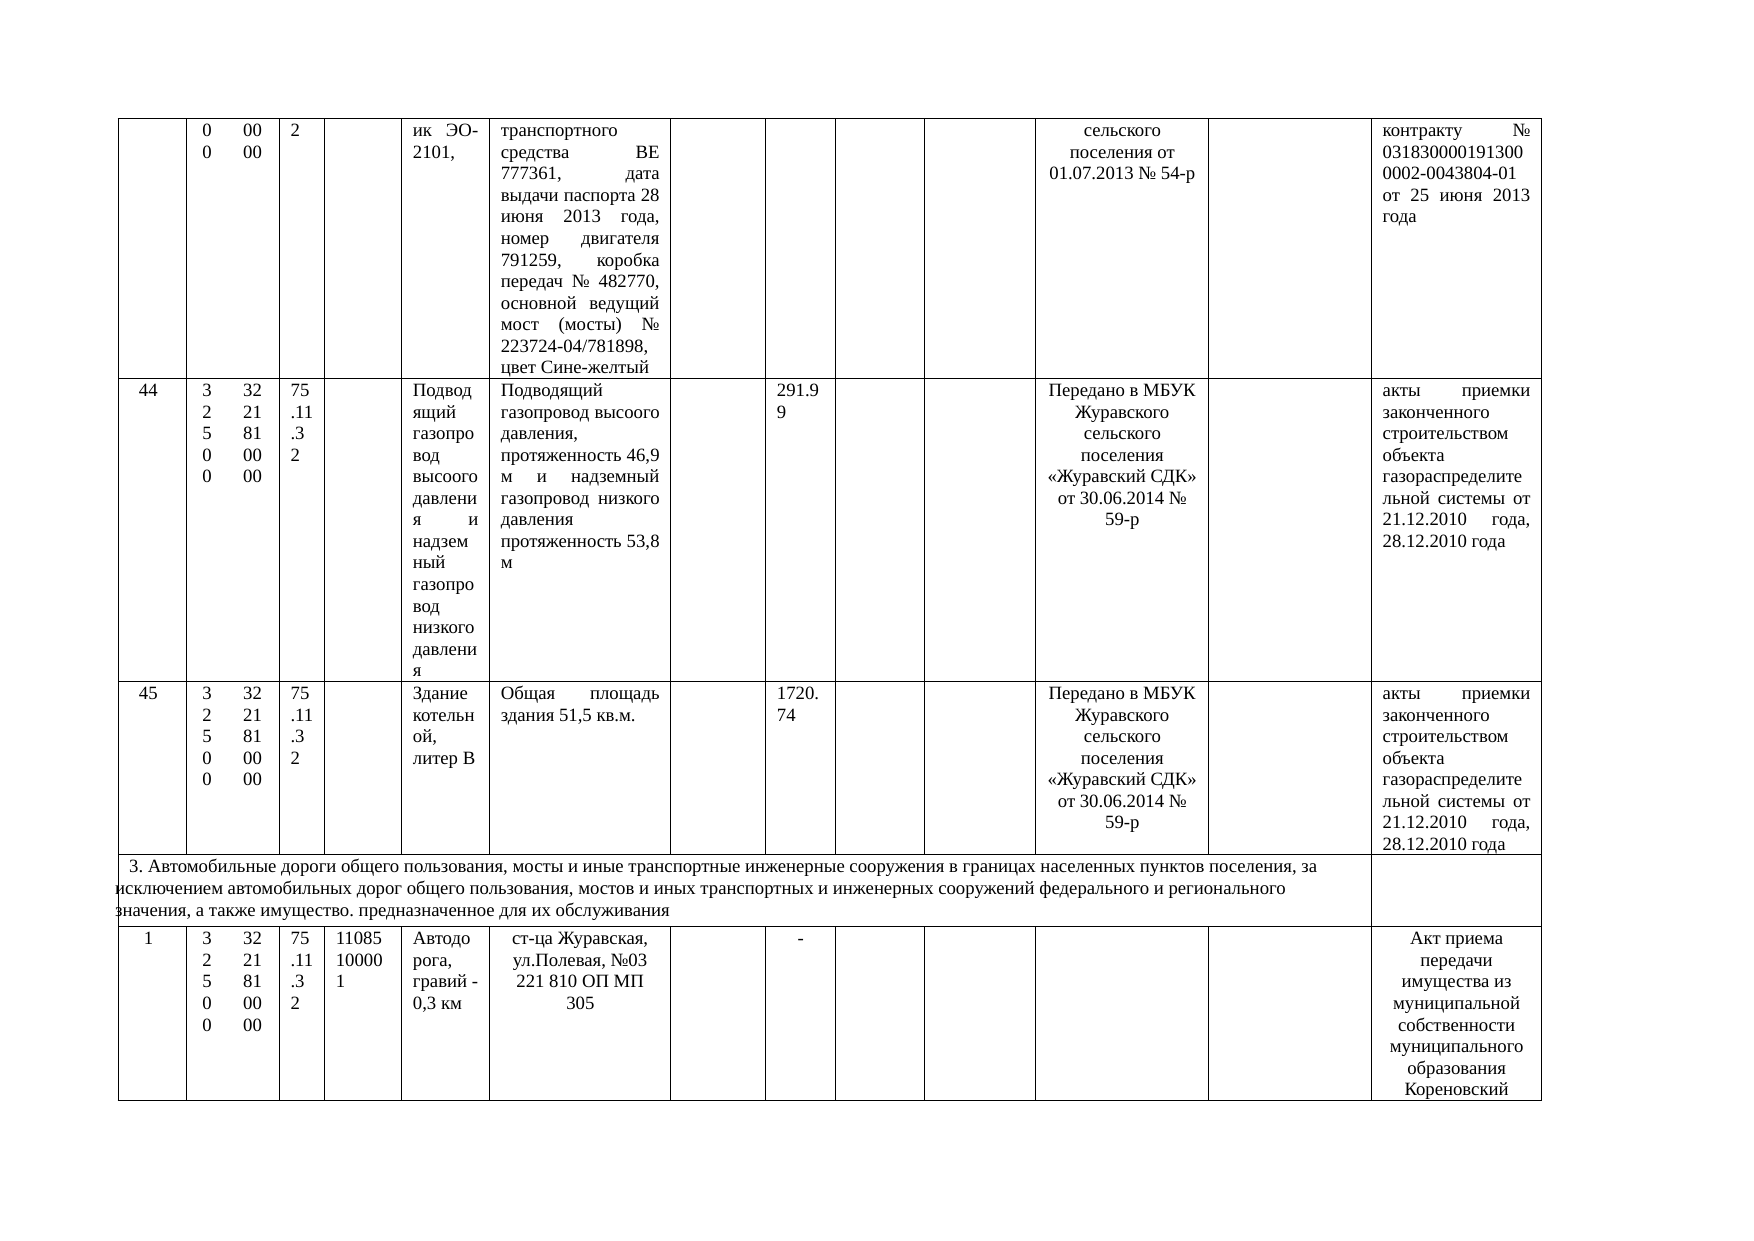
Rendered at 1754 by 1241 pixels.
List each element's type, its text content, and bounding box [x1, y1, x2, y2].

table_cell 75.11.32 [280, 379, 324, 681]
table_cell [325, 379, 401, 681]
table_cell Подводящий газопровод высоого давления и надземный газопровод низкого давления [402, 379, 489, 681]
table_cell [1372, 855, 1541, 926]
table_cell [671, 379, 765, 681]
table_cell [1209, 119, 1371, 378]
table_cell [187, 379, 191, 681]
table_cell Передано в МБУК Журавского сельского поселения «Журавский СДК» от 30.06.2014 № 59-р [1036, 682, 1208, 854]
table_cell 3. Автомобильные дороги общего пользования, мосты и иные транспортные инженерные сооружения в границах населенных пунктов поселения, за исключением автомобильных дорог общего пользования, мостов и иных транспортных и инженерных сооружений федерального и регионального значения, а также имущество. предназначенное для их обслуживания [119, 855, 1371, 926]
table_cell [187, 119, 191, 378]
table_cell [836, 927, 924, 1100]
table_cell сельского поселения от 01.07.2013 № 54-р [1036, 119, 1208, 378]
table_cell [1036, 927, 1208, 1100]
table_cell 44 [119, 379, 186, 681]
table_cell 3221810000 [232, 379, 279, 681]
table_cell 291,99 [766, 379, 835, 681]
table_cell Общая площадь здания 51,5 кв.м. [490, 682, 670, 854]
table_cell 32500 [191, 379, 232, 681]
table_cell 45 [119, 682, 186, 854]
table_cell акты приемки законченного строительством объекта газораспределительной системы от 21.12.2010 года, 28.12.2010 года [1372, 379, 1541, 681]
table_cell [325, 682, 401, 854]
table_cell [925, 927, 1035, 1100]
table_cell [1209, 927, 1371, 1100]
table_cell [925, 682, 1035, 854]
table_cell [766, 119, 835, 378]
table_cell [925, 379, 1035, 681]
table_cell Акт приема передачи имущества из муниципальной собственности муниципального образования Кореновский [1372, 927, 1541, 1100]
table_cell контракту № 0318300001913000002-0043804-01 от 25 июня 2013 года [1372, 119, 1541, 378]
table_cell ик ЭО-2101, [402, 119, 489, 378]
table_cell [187, 682, 191, 854]
table_cell 1720,74 [766, 682, 835, 854]
table_cell [671, 927, 765, 1100]
table_cell транспортного средства ВЕ 777361, дата выдачи паспорта 28 июня 2013 года, номер двигателя 791259, коробка передач № 482770, основной ведущий мост (мосты) № 223724-04/781898, цвет Сине-желтый [490, 119, 670, 378]
table_cell - [766, 927, 835, 1100]
table_cell [836, 379, 924, 681]
table_cell [119, 119, 186, 378]
table_cell 75.11.32 [280, 927, 324, 1100]
table_cell ст-ца Журавская, ул.Полевая, №03 221 810 ОП МП 305 [490, 927, 670, 1100]
table_cell Здание котельной, литер В [402, 682, 489, 854]
table_cell 75.11.32 [280, 682, 324, 854]
table_cell [925, 119, 1035, 378]
table_cell [325, 119, 401, 378]
table_cell [836, 119, 924, 378]
table_cell [671, 119, 765, 378]
table_cell 3221810000 [232, 682, 279, 854]
table_cell Передано в МБУК Журавского сельского поселения «Журавский СДК» от 30.06.2014 № 59-р [1036, 379, 1208, 681]
table_cell акты приемки законченного строительством объекта газораспределительной системы от 21.12.2010 года, 28.12.2010 года [1372, 682, 1541, 854]
table_cell 3221810000 [232, 927, 279, 1100]
table_cell 2 [280, 119, 324, 378]
table_cell 1 [119, 927, 186, 1100]
table_cell [836, 682, 924, 854]
table_cell 04088285 [187, 927, 191, 1100]
table_cell 32500 [191, 682, 232, 854]
table_cell 0000 [232, 119, 279, 378]
table_cell Автодорога, гравий - 0,3 км [402, 927, 489, 1100]
table_cell 32500 [191, 927, 232, 1100]
table_cell 00 [191, 119, 232, 378]
table_cell Подводящий газопровод высоого давления, протяженность 46,9 м и надземный газопровод низкого давления протяженность 53,8 м [490, 379, 670, 681]
table_cell [1209, 379, 1371, 681]
table_cell [1209, 682, 1371, 854]
table_cell [671, 682, 765, 854]
table_cell 11085100001 [325, 927, 401, 1100]
